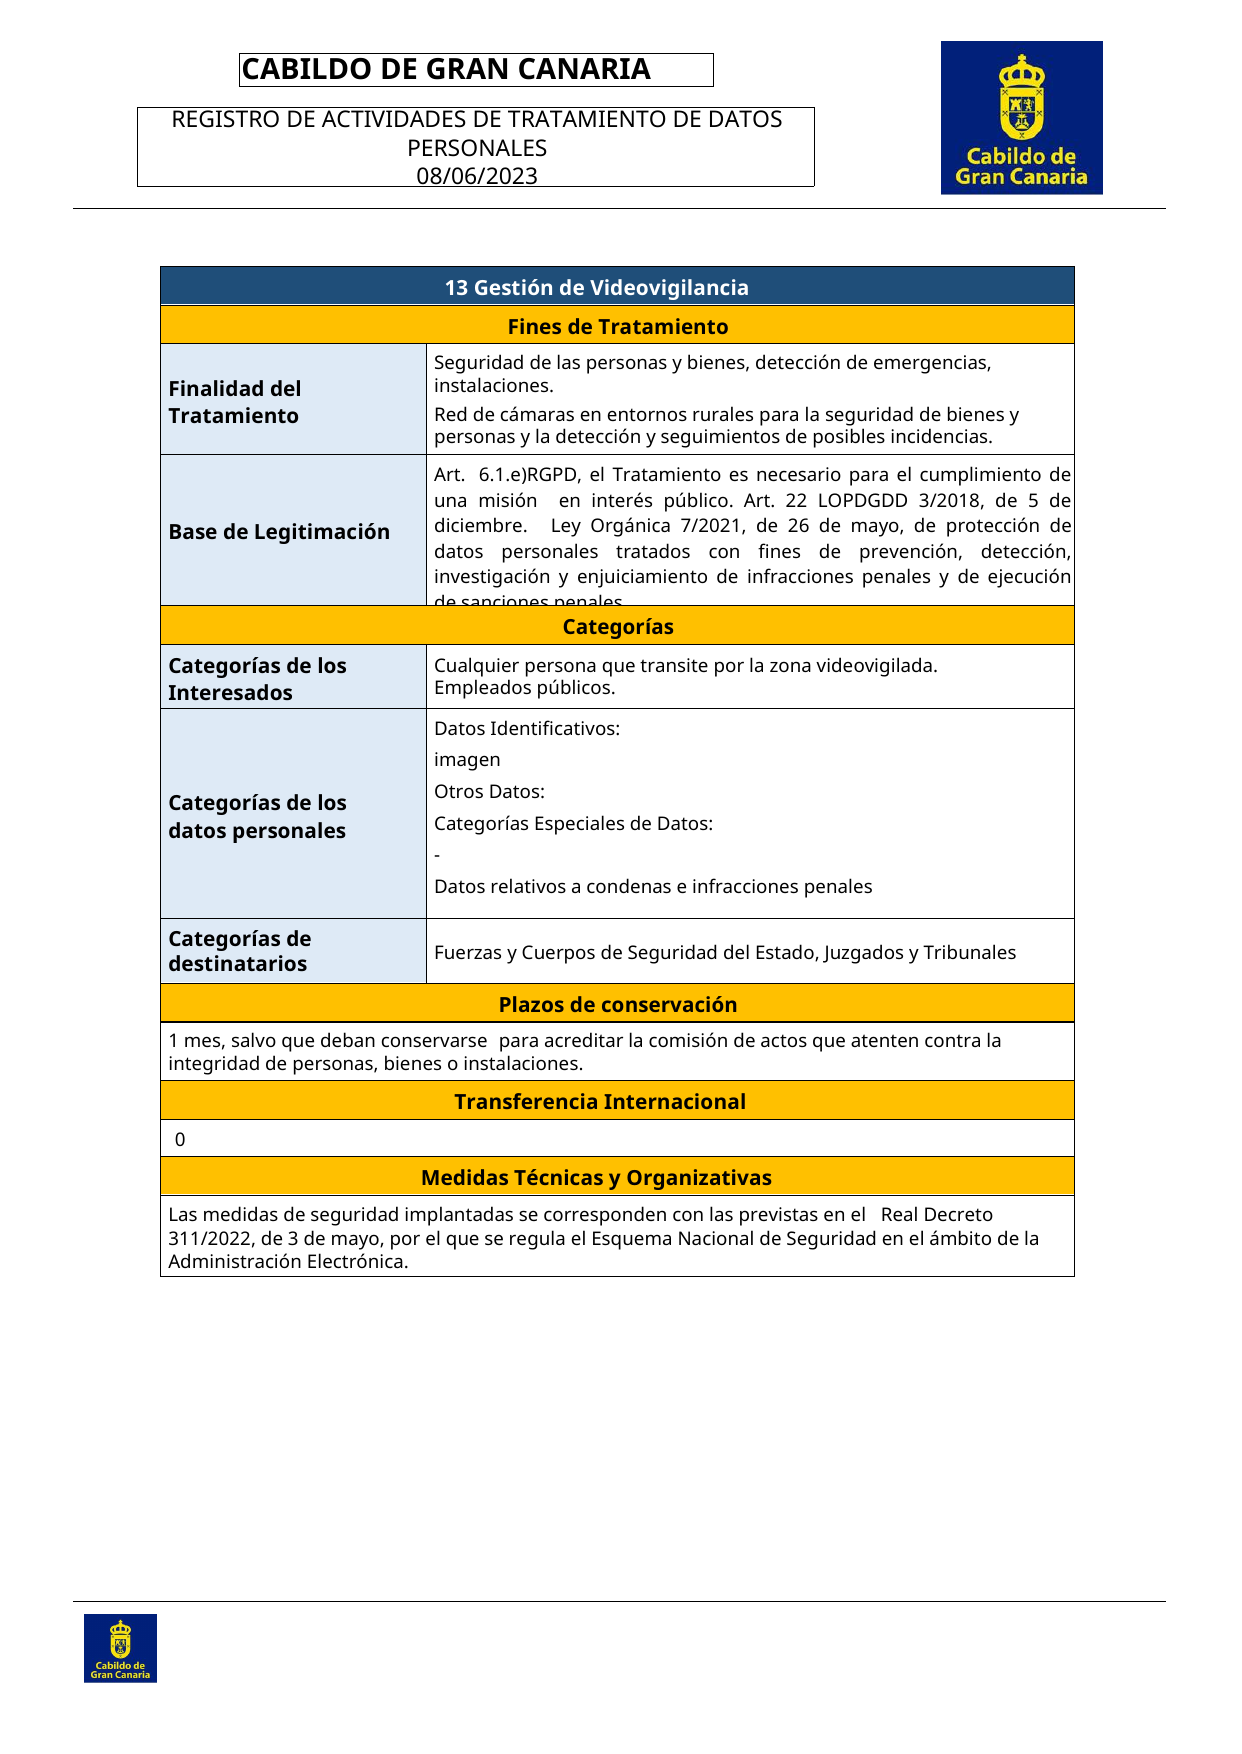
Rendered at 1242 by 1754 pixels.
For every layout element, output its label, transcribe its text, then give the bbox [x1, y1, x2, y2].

table_cell Las medidas de seguridad implantadas se corresponden con las previstas en el Real Decreto 311/2022, de 3 de mayo, por el que se regula el Esquema Nacional de Seguridad en el ámbito de la Administración Electrónica. [161, 1196, 1074, 1276]
table_cell Medidas Técnicas y Organizativas [161, 1157, 1074, 1194]
picture [941, 41, 1103, 195]
table_cell Categorías de los Interesados [161, 645, 426, 708]
table_cell Cualquier persona que transite por la zona videovigilada. Empleados públicos. [427, 645, 1074, 708]
table_cell Fines de Tratamiento [161, 306, 1074, 343]
table_cell Seguridad de las personas y bienes, detección de emergencias, instalaciones. Red de cámaras en entornos rurales para la seguridad de bienes y personas y la detección y seguimientos de posibles incidencias. [427, 344, 1074, 454]
table_cell Base de Legitimación [161, 455, 426, 605]
table_cell Finalidad del Tratamiento [161, 344, 426, 454]
table_cell Art. 6.1.e)RGPD, el Tratamiento es necesario para el cumplimiento de una misión en interés público. Art. 22 LOPDGDD 3/2018, de 5 de diciembre. Ley Orgánica 7/2021, de 26 de mayo, de protección de datos personales tratados con fines de prevención, detección, investigación y enjuiciamiento de infracciones penales y de ejecución de sanciones penales. [427, 455, 1074, 605]
table_cell 1 mes, salvo que deban conservarse para acreditar la comisión de actos que atenten contra la integridad de personas, bienes o instalaciones. [161, 1023, 1074, 1080]
table_cell Transferencia Internacional [161, 1081, 1074, 1119]
table_header 13 Gestión de Videovigilancia [161, 267, 1074, 304]
table_cell 0 [161, 1120, 1074, 1156]
table_cell Categorías [161, 606, 1074, 644]
table_cell Plazos de conservación [161, 984, 1074, 1021]
table_cell Datos Identificativos: imagen Otros Datos: Categorías Especiales de Datos: - Datos relativos a condenas e infracciones penales - [427, 709, 1074, 918]
table_cell Categorías de los datos personales [161, 709, 426, 918]
table_cell Fuerzas y Cuerpos de Seguridad del Estado, Juzgados y Tribunales [427, 919, 1074, 982]
picture [84, 1614, 157, 1683]
table_cell Categorías de destinatarios [161, 919, 426, 982]
